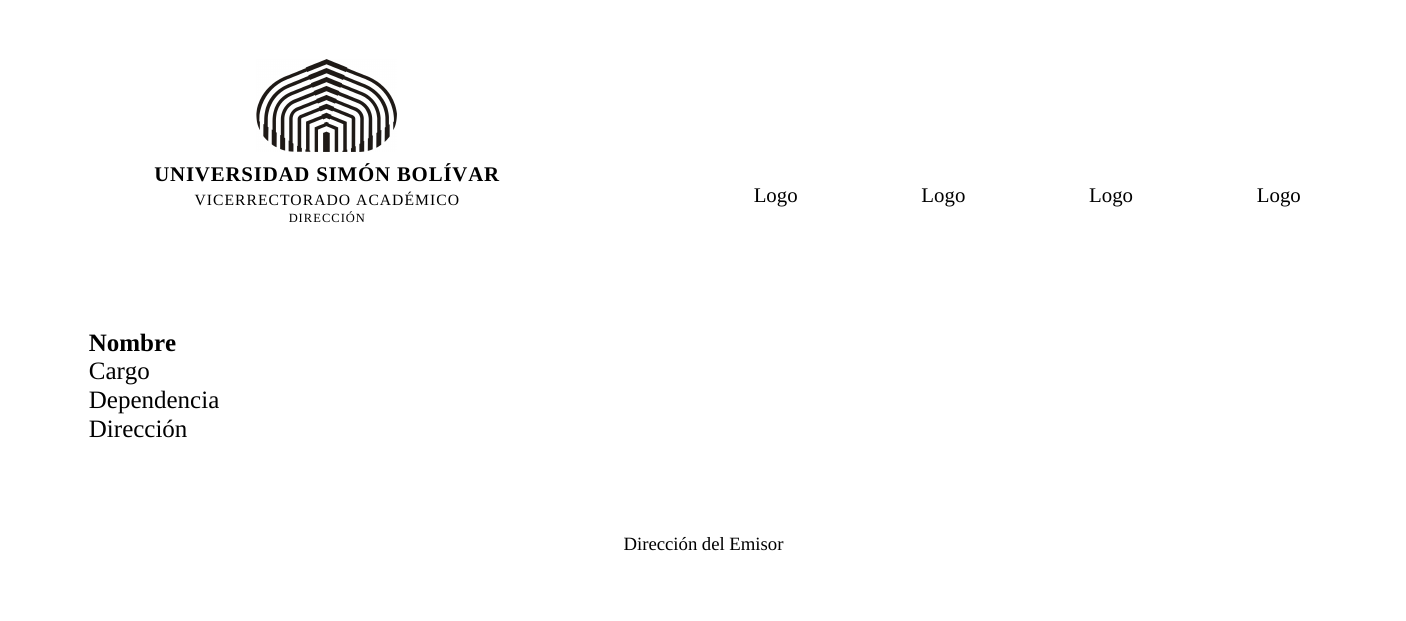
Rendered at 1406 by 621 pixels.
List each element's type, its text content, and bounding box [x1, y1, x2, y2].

table_cell [78, 240, 650, 328]
table_cell Logo [734, 150, 817, 240]
table_header UNIVERSIDAD SIMÓN BOLÍVAR VICERRECTORADO ACADÉMICO DIRECCIÓN [78, 59, 576, 240]
table_cell Nombre Cargo Dependencia Dirección [78, 328, 650, 489]
table_cell [650, 150, 733, 240]
table_cell Logo [901, 150, 985, 240]
table_cell [985, 150, 1069, 240]
table_cell Logo [1069, 150, 1153, 240]
table_cell [650, 328, 1320, 489]
table_header Dirección del Emisor [89, 533, 1318, 576]
table_cell [818, 150, 901, 240]
picture [256, 59, 397, 152]
table_header [576, 59, 650, 240]
table_cell Logo [1237, 150, 1320, 240]
table_cell [1153, 150, 1237, 240]
table_header [650, 59, 1320, 149]
table_cell [650, 240, 1320, 328]
